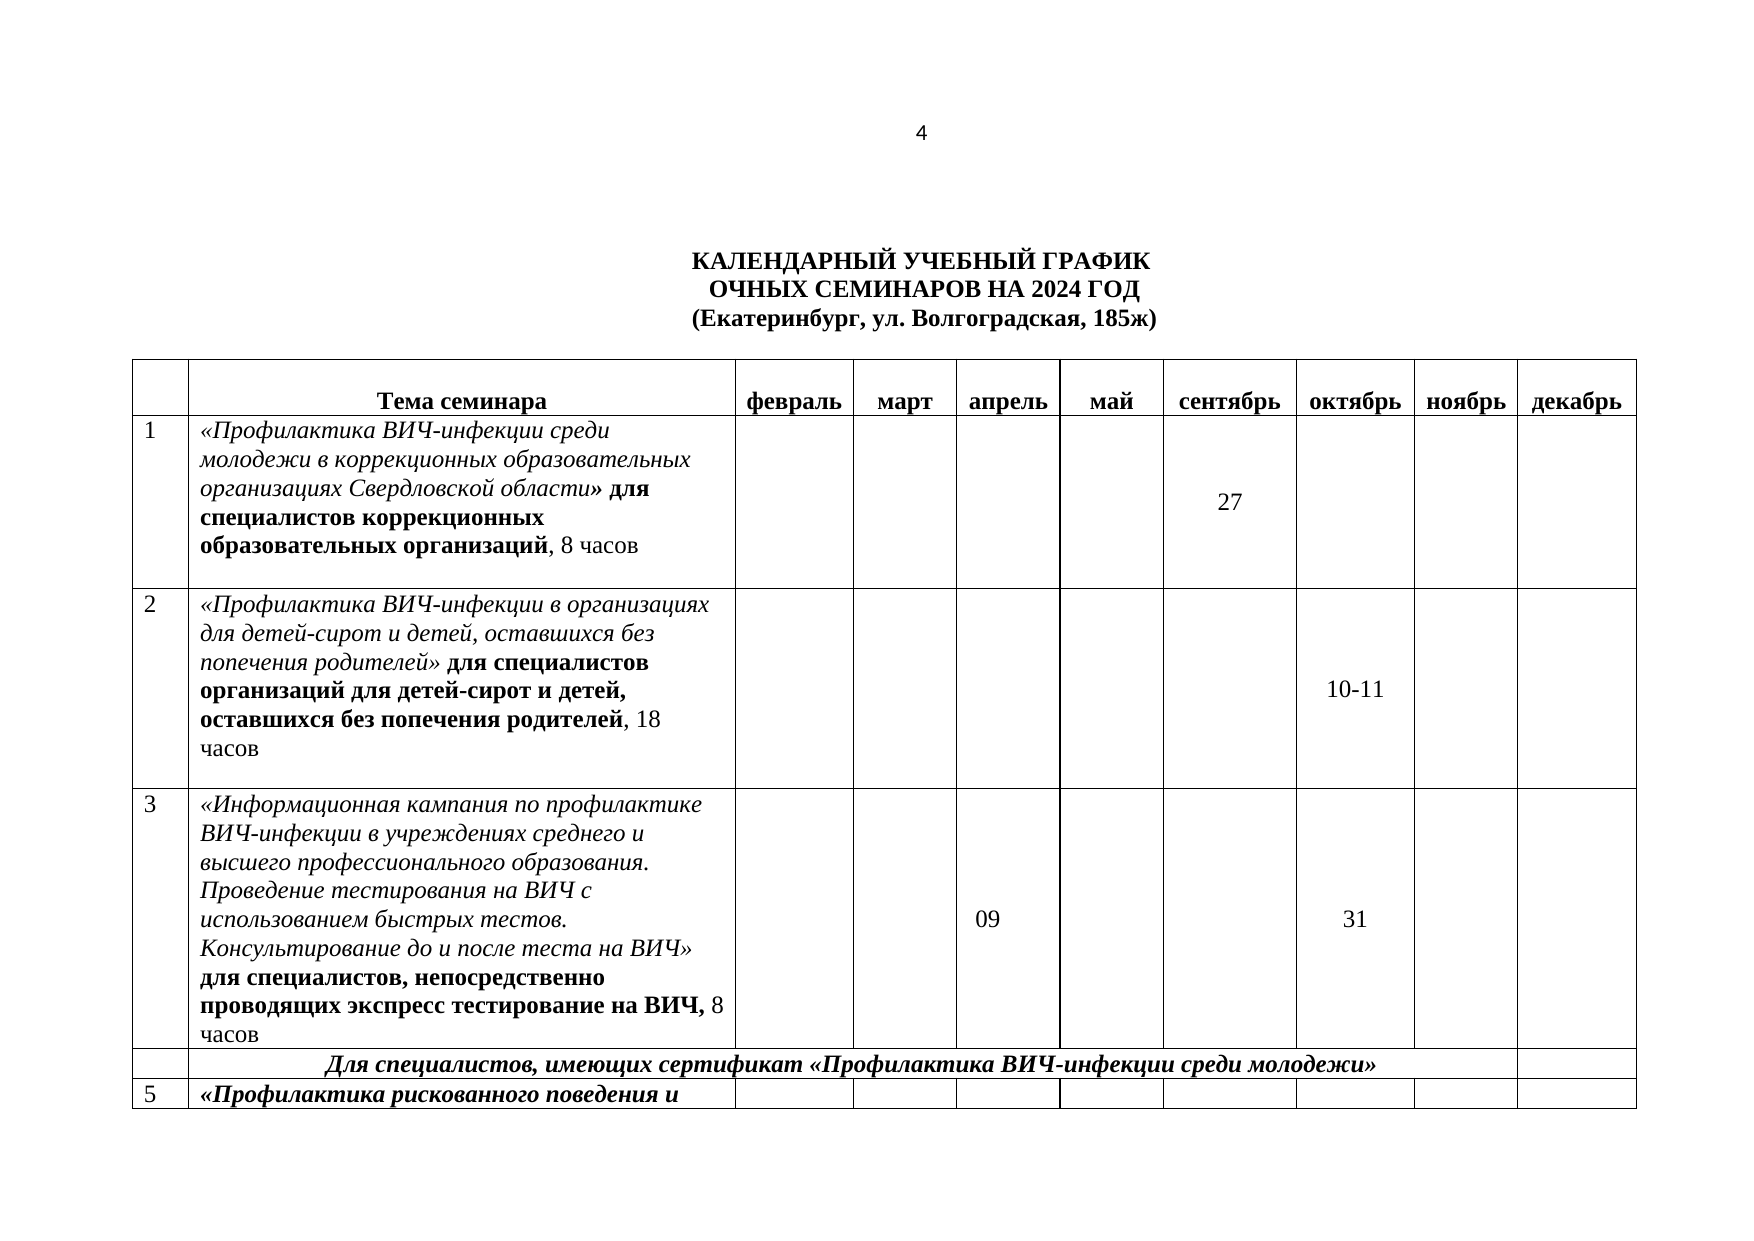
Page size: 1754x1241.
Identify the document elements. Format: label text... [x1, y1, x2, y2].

table_cell 1 [133, 416, 188, 588]
table_cell [854, 1079, 956, 1107]
table_cell [1518, 1079, 1636, 1107]
table_cell [1518, 789, 1636, 1048]
table_header апрель [957, 360, 1059, 414]
table_header ноябрь [1415, 360, 1517, 414]
table_cell 09 [957, 789, 1059, 1048]
table_cell 10-11 [1297, 589, 1414, 788]
table_header сентябрь [1164, 360, 1296, 414]
table_cell [736, 1079, 853, 1107]
table_cell [1415, 789, 1517, 1048]
table_cell [957, 589, 1059, 788]
table_cell 31 [1297, 789, 1414, 1048]
table_cell [854, 589, 956, 788]
table_cell [1297, 1079, 1414, 1107]
table_cell «Профилактика ВИЧ-инфекции в организациях для детей-сирот и детей, оставшихся без попечения родителей» для специалистов организаций для детей-сирот и детей, оставшихся без попечения родителей, 18 часов [189, 589, 735, 788]
table_cell [1415, 1079, 1517, 1107]
table_cell Для специалистов, имеющих сертификат «Профилактика ВИЧ-инфекции среди молодежи» [189, 1049, 1517, 1078]
table_cell [1061, 789, 1163, 1048]
table_cell [957, 1079, 1059, 1107]
table_cell 3 [133, 789, 188, 1048]
table_header май [1061, 360, 1163, 414]
table_cell [1164, 589, 1296, 788]
table_header октябрь [1297, 360, 1414, 414]
table_cell [1061, 416, 1163, 588]
table_cell [736, 416, 853, 588]
table_header декабрь [1518, 360, 1636, 414]
table_cell [1164, 789, 1296, 1048]
table_cell «Профилактика рискованного поведения и [189, 1079, 735, 1107]
table_cell 27 [1164, 416, 1296, 588]
table_cell «Информационная кампания по профилактике ВИЧ-инфекции в учреждениях среднего и высшего профессионального образования. Проведение тестирования на ВИЧ с использованием быстрых тестов. Консультирование до и после теста на ВИЧ» для специалистов, непосредственно проводящих экспресс тестирование на ВИЧ, 8 часов [189, 789, 735, 1048]
table_cell 2 [133, 589, 188, 788]
text очных семинаров на 2024 год [148, 274, 1701, 303]
table_cell [854, 789, 956, 1048]
table_cell [1297, 416, 1414, 588]
table_header [133, 360, 188, 414]
table_cell [1518, 416, 1636, 588]
table_cell [736, 789, 853, 1048]
table_cell [133, 1049, 188, 1078]
table_cell [1061, 1079, 1163, 1107]
table_cell «Профилактика ВИЧ-инфекции среди молодежи в коррекционных образовательных организациях Свердловской области» для специалистов коррекционных образовательных организаций, 8 часов [189, 416, 735, 588]
table_cell [1415, 589, 1517, 788]
table_cell 5 [133, 1079, 188, 1107]
table_cell [1415, 416, 1517, 588]
table_header февраль [736, 360, 853, 414]
table_cell [1164, 1079, 1296, 1107]
table_header Тема семинара [189, 360, 735, 414]
table_cell [854, 416, 956, 588]
table_cell [1518, 589, 1636, 788]
table_header март [854, 360, 956, 414]
table_cell [736, 589, 853, 788]
table_cell [1518, 1049, 1636, 1078]
text (Екатеринбург, ул. Волгоградская, 185ж) [148, 303, 1701, 332]
text Календарный учебный график [148, 246, 1701, 274]
table_cell [1061, 589, 1163, 788]
table_cell [957, 416, 1059, 588]
